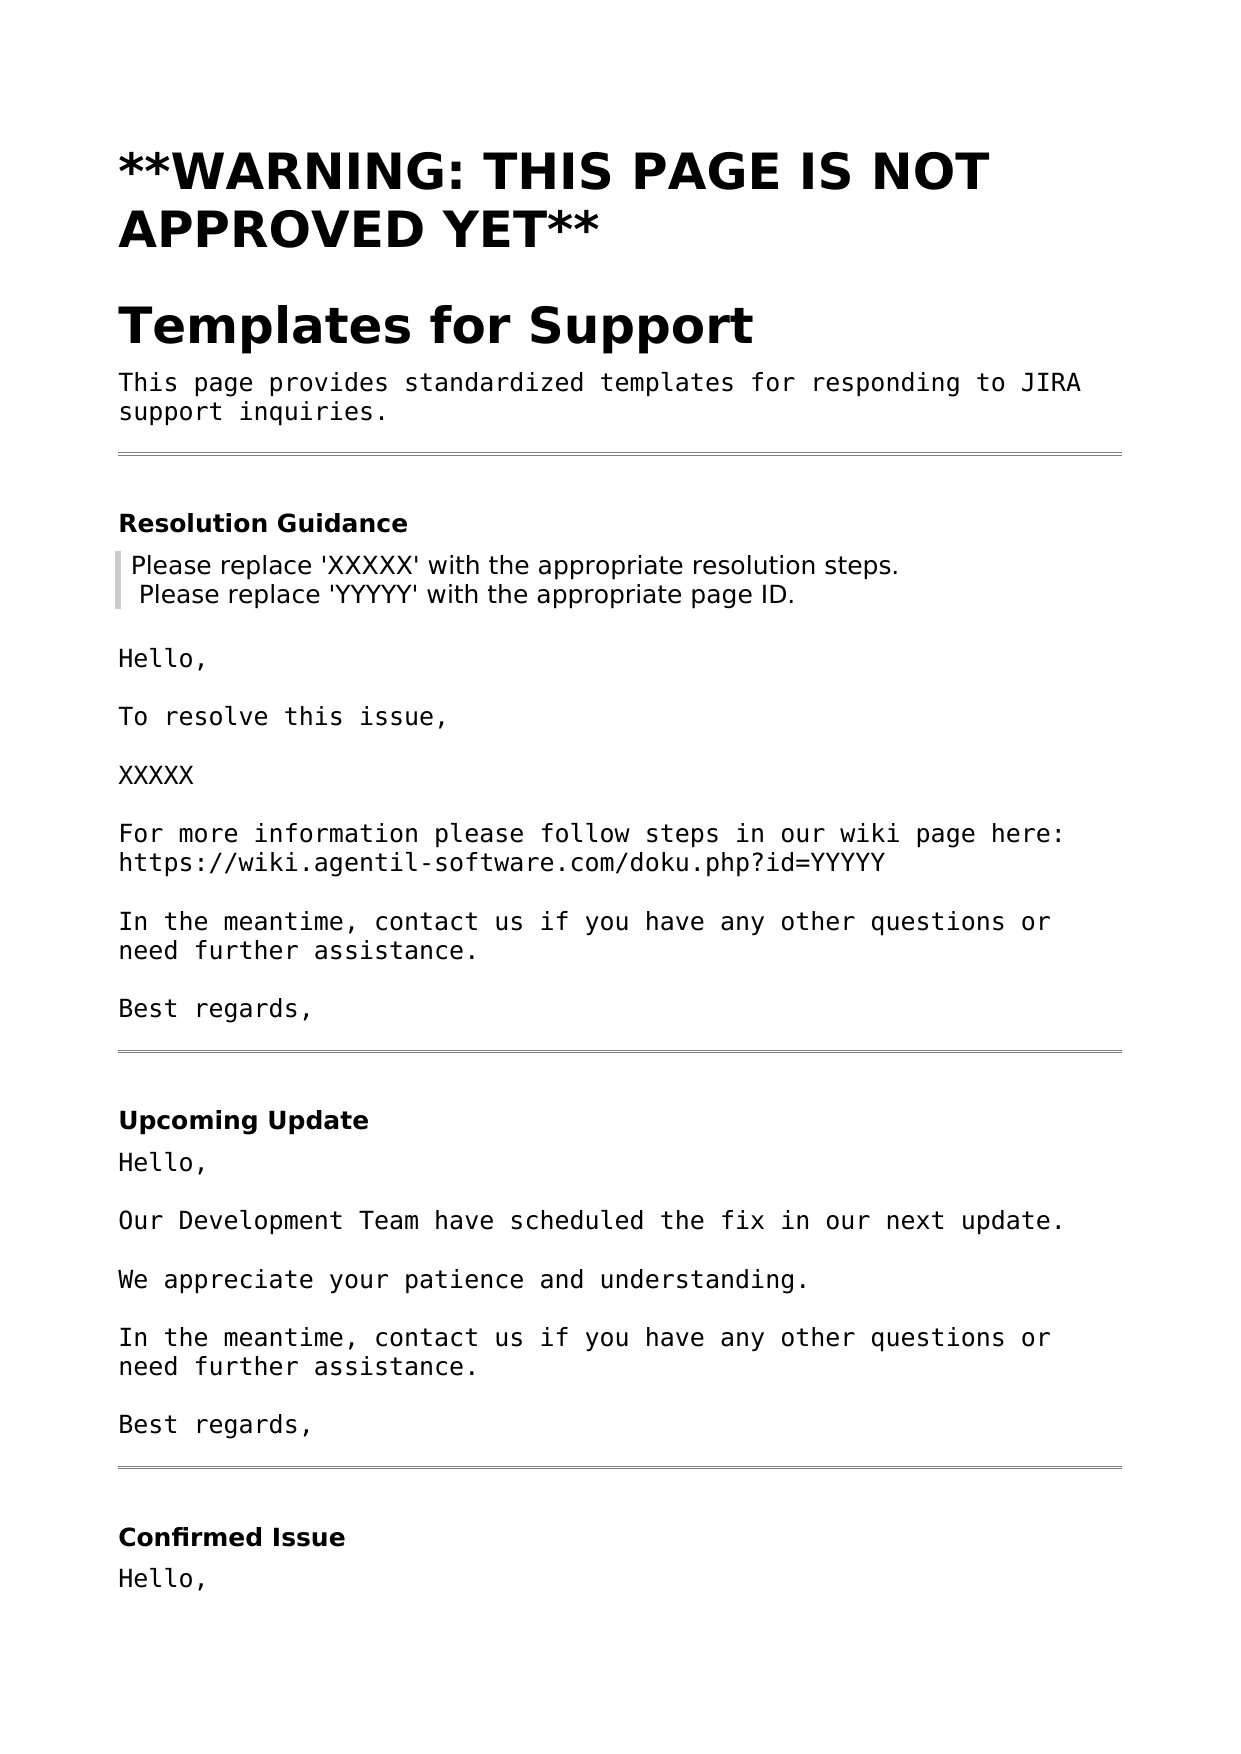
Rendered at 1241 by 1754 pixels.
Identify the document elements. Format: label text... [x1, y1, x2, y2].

subtitle Templates for Support [118, 297, 1122, 355]
subtitle Confirmed Issue [118, 1523, 1122, 1552]
subtitle **WARNING: THIS PAGE IS NOT APPROVED YET** [118, 143, 1122, 259]
text This page provides standardized templates for responding to JIRA support inquiries. [118, 368, 1122, 426]
text Hello, [118, 1565, 1122, 1623]
subtitle Upcoming Update [118, 1107, 1122, 1136]
table_header Please replace 'XXXXX' with the appropriate resolution steps. Please replace 'YYYYY' with the appropriate page ID. [121, 551, 1122, 609]
text Hello, To resolve this issue, XXXXX For more information please follow steps in our wiki page here: https://wiki.agentil-software.com/doku.php?id=YYYYY In the meantime, contact us if you have any other questions or need further assistance. Best regards, [118, 644, 1122, 1023]
text Hello, Our Development Team have scheduled the fix in our next update. We appreciate your patience and understanding. In the meantime, contact us if you have any other questions or need further assistance. Best regards, [118, 1148, 1122, 1440]
subtitle Resolution Guidance [118, 509, 1122, 538]
